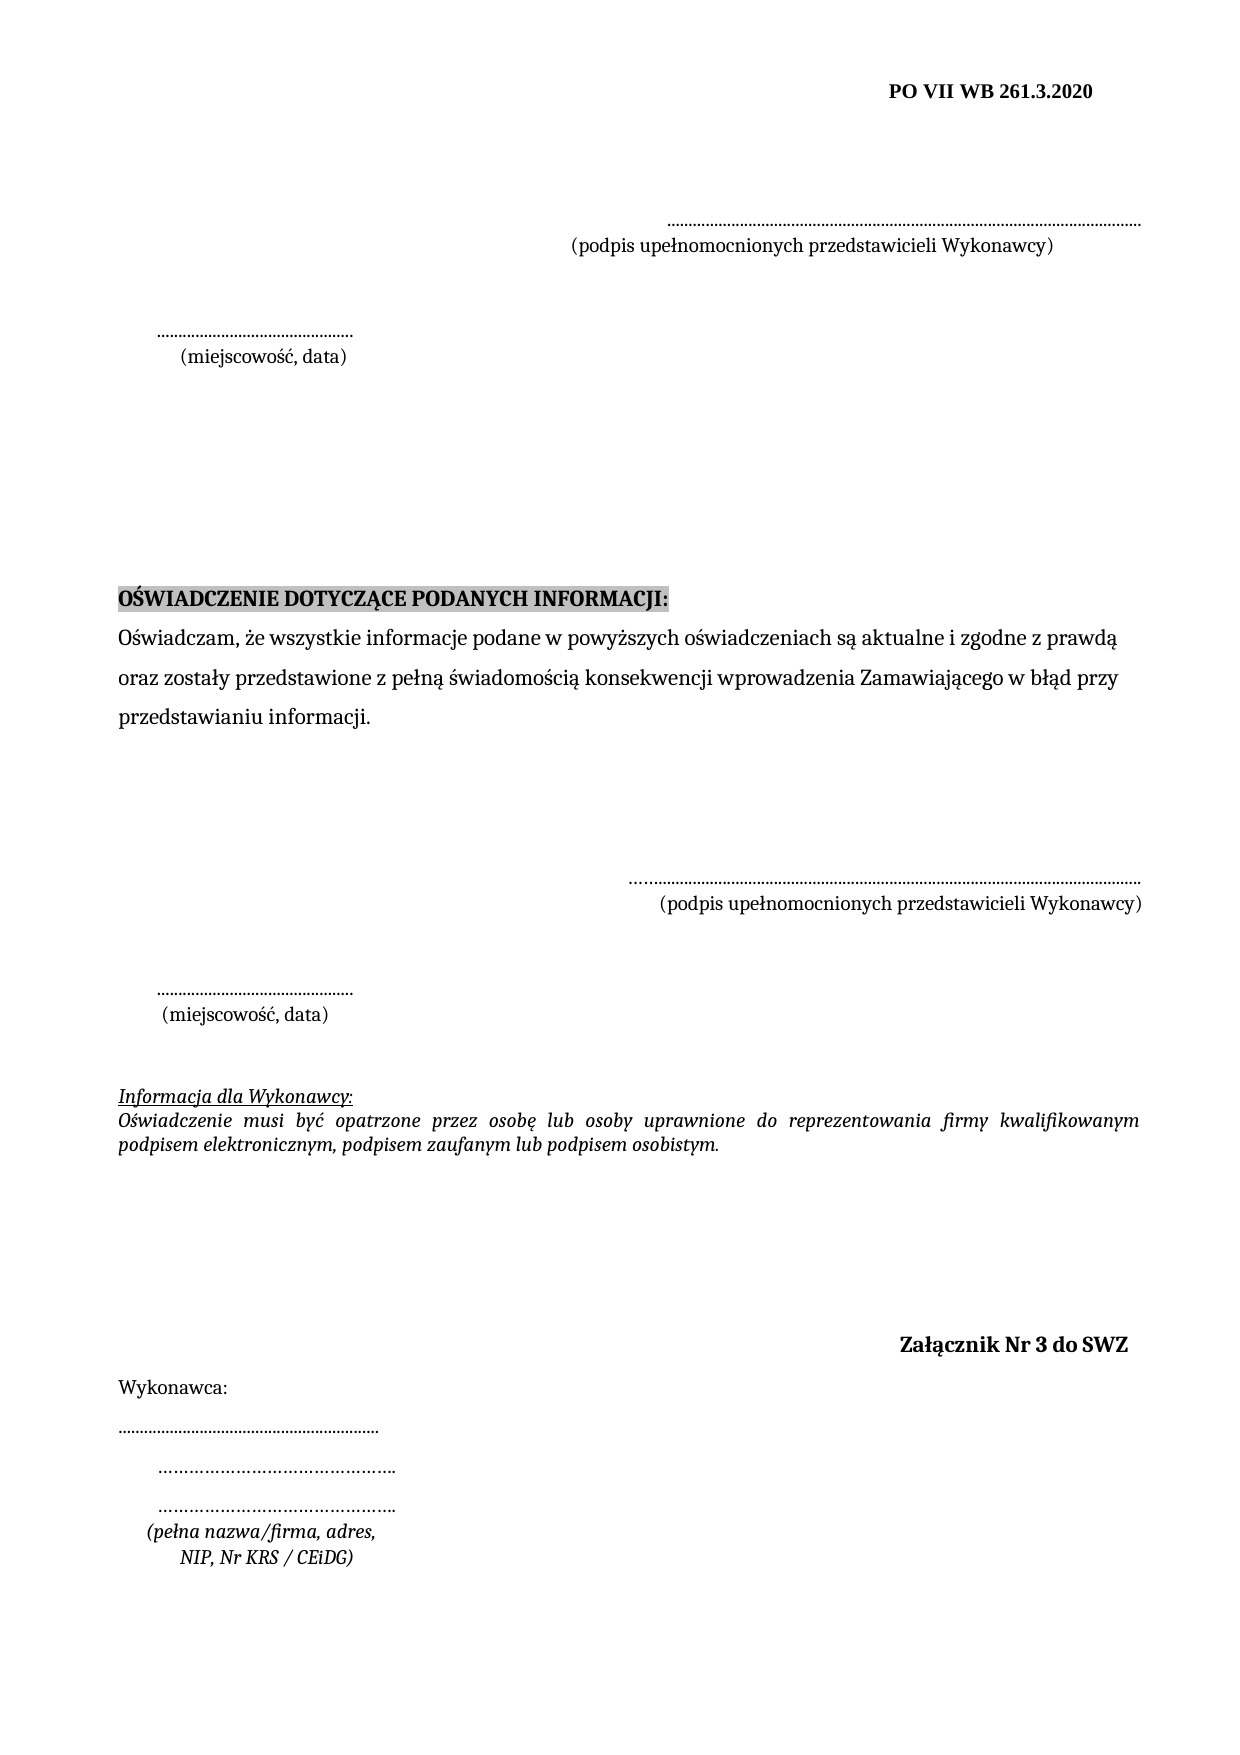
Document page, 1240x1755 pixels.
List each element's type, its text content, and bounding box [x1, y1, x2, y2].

text Informacja dla Wykonawcy: [118, 1085, 1143, 1109]
text Wykonawca: [118, 1376, 1152, 1399]
text ………………………………………. [157, 1454, 1143, 1478]
text OŚWIADCZENIE DOTYCZĄCE PODANYCH INFORMACJI: [118, 586, 1143, 612]
text Oświadczenie musi być opatrzone przez osobę lub osoby uprawnione do reprezentowania firmy kwalifikowanym podpisem elektronicznym, podpisem zaufanym lub podpisem osobistym. [118, 1109, 1143, 1157]
text (podpis upełnomocnionych przedstawicieli Wykonawcy) [193, 233, 1143, 257]
text (miejscowość, data) [157, 1003, 1143, 1027]
text (miejscowość, data) [157, 344, 1143, 368]
text .............................................. [157, 977, 1143, 1001]
text ............................................................................................................... [157, 207, 1143, 231]
text ………………………………………. [157, 1494, 1143, 1518]
text (podpis upełnomocnionych przedstawicieli Wykonawcy) [193, 892, 1143, 916]
text ............................................................. [118, 1413, 1152, 1439]
text ……................................................................................................................. [157, 866, 1143, 890]
text Załącznik Nr 3 do SWZ [119, 1332, 1133, 1358]
text .............................................. [157, 318, 1143, 342]
text NIP, Nr KRS / CEiDG) [157, 1546, 1143, 1569]
text Oświadczam, że wszystkie informacje podane w powyższych oświadczeniach są aktualne i zgodne z prawdą oraz zostały przedstawione z pełną świadomością konsekwencji wprowadzenia Zamawiającego w błąd przy przedstawianiu informacji. [118, 625, 1143, 731]
text (pełna nazwa/firma, adres, [118, 1520, 1143, 1544]
